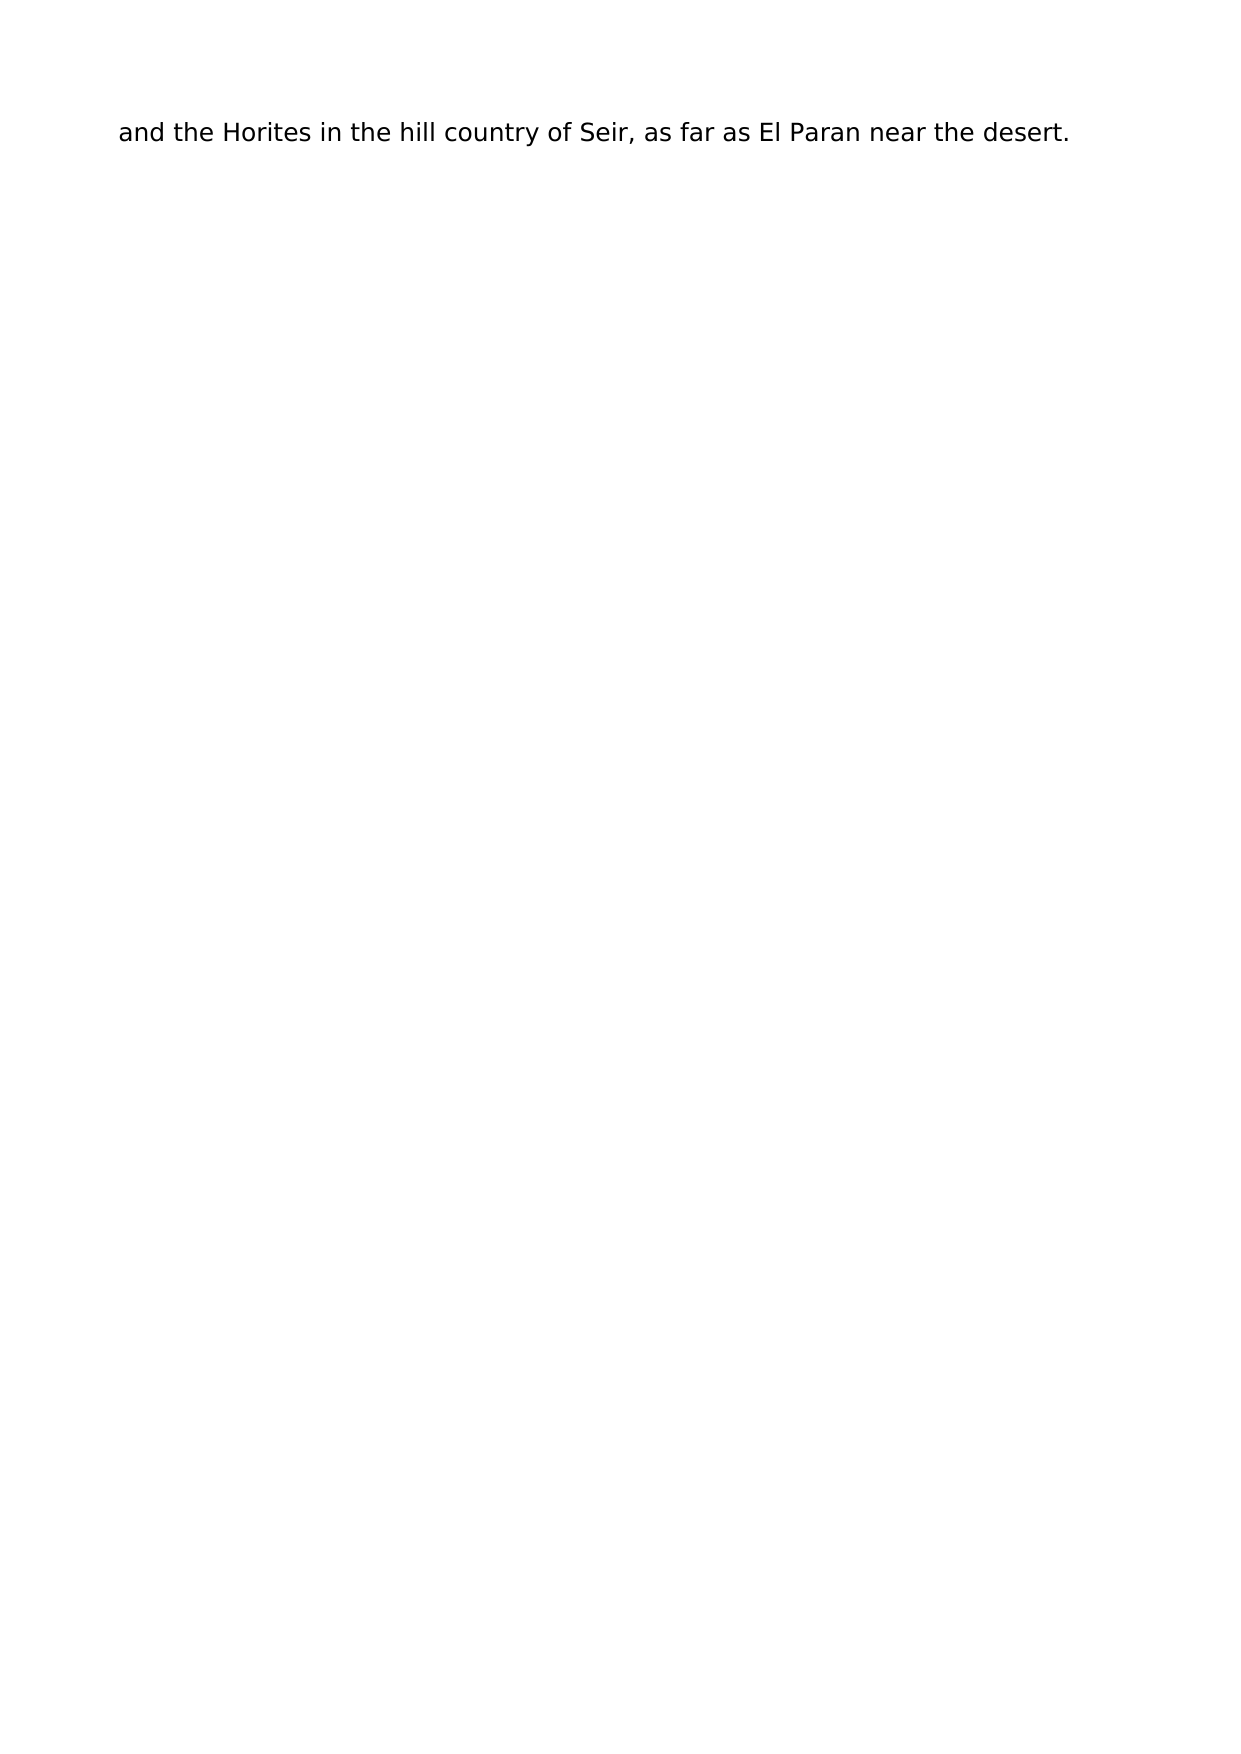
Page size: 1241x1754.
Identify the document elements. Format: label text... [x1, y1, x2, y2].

text and the Horites in the hill country of Seir, as far as El Paran near the desert. [118, 118, 1122, 147]
